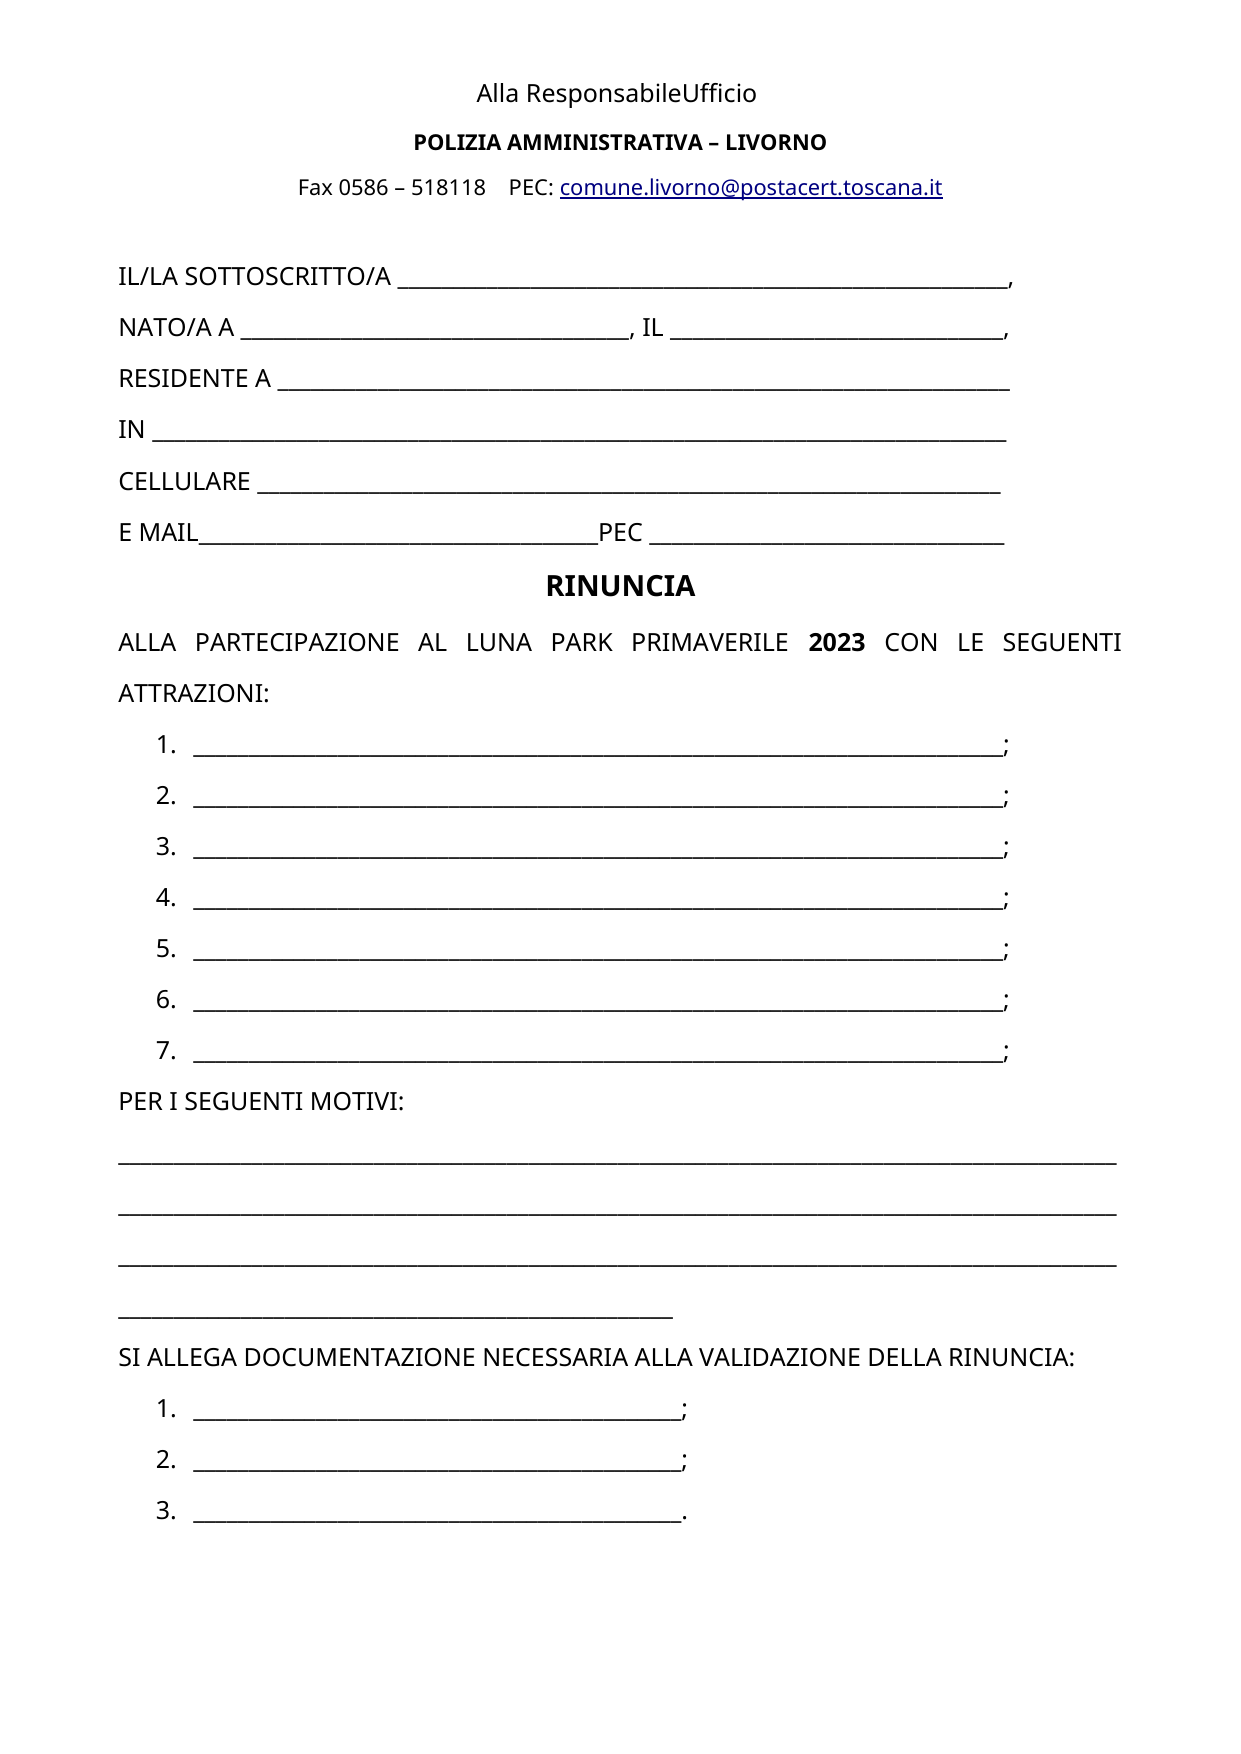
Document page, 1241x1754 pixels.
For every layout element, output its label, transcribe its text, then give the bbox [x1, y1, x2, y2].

text SI ALLEGA DOCUMENTAZIONE NECESSARIA ALLA VALIDAZIONE DELLA RINUNCIA: [118, 1339, 1122, 1373]
text IL/LA SOTTOSCRITTO/A _______________________________________________________, [118, 259, 1122, 293]
text POLIZIA AMMINISTRATIVA – LIVORNO [118, 127, 1122, 157]
list _________________________________________________________________________; [156, 778, 1122, 812]
text ALLA PARTECIPAZIONE AL LUNA PARK PRIMAVERILE 2023 CON LE SEGUENTI ATTRAZIONI: [118, 625, 1122, 710]
text Fax 0586 – 518118 PEC: comune.livorno@postacert.toscana.it [118, 172, 1122, 201]
list _________________________________________________________________________; [156, 880, 1122, 914]
text RESIDENTE A __________________________________________________________________ [118, 361, 1122, 395]
text CELLULARE ___________________________________________________________________ [118, 463, 1122, 497]
list _________________________________________________________________________; [156, 931, 1122, 965]
subtitle RINUNCIA [118, 565, 1122, 605]
list ____________________________________________; [156, 1441, 1122, 1475]
list _________________________________________________________________________; [156, 1033, 1122, 1067]
text ________________________________________________________________________________________________________________________________________________________________________________________________________________________________________________________________________________________________________________________________ [118, 1135, 1122, 1322]
text E MAIL____________________________________PEC ________________________________ [118, 514, 1122, 548]
text IN _____________________________________________________________________________ [118, 412, 1122, 446]
text PER I SEGUENTI MOTIVI: [118, 1084, 1122, 1118]
list _________________________________________________________________________; [156, 829, 1122, 863]
text Alla ResponsabileUfficio [118, 76, 1122, 110]
text NATO/A A ___________________________________, IL ______________________________, [118, 310, 1122, 344]
list ____________________________________________. [156, 1492, 1122, 1526]
list ____________________________________________; [156, 1390, 1122, 1424]
list _________________________________________________________________________; [156, 727, 1122, 761]
list _________________________________________________________________________; [156, 982, 1122, 1016]
